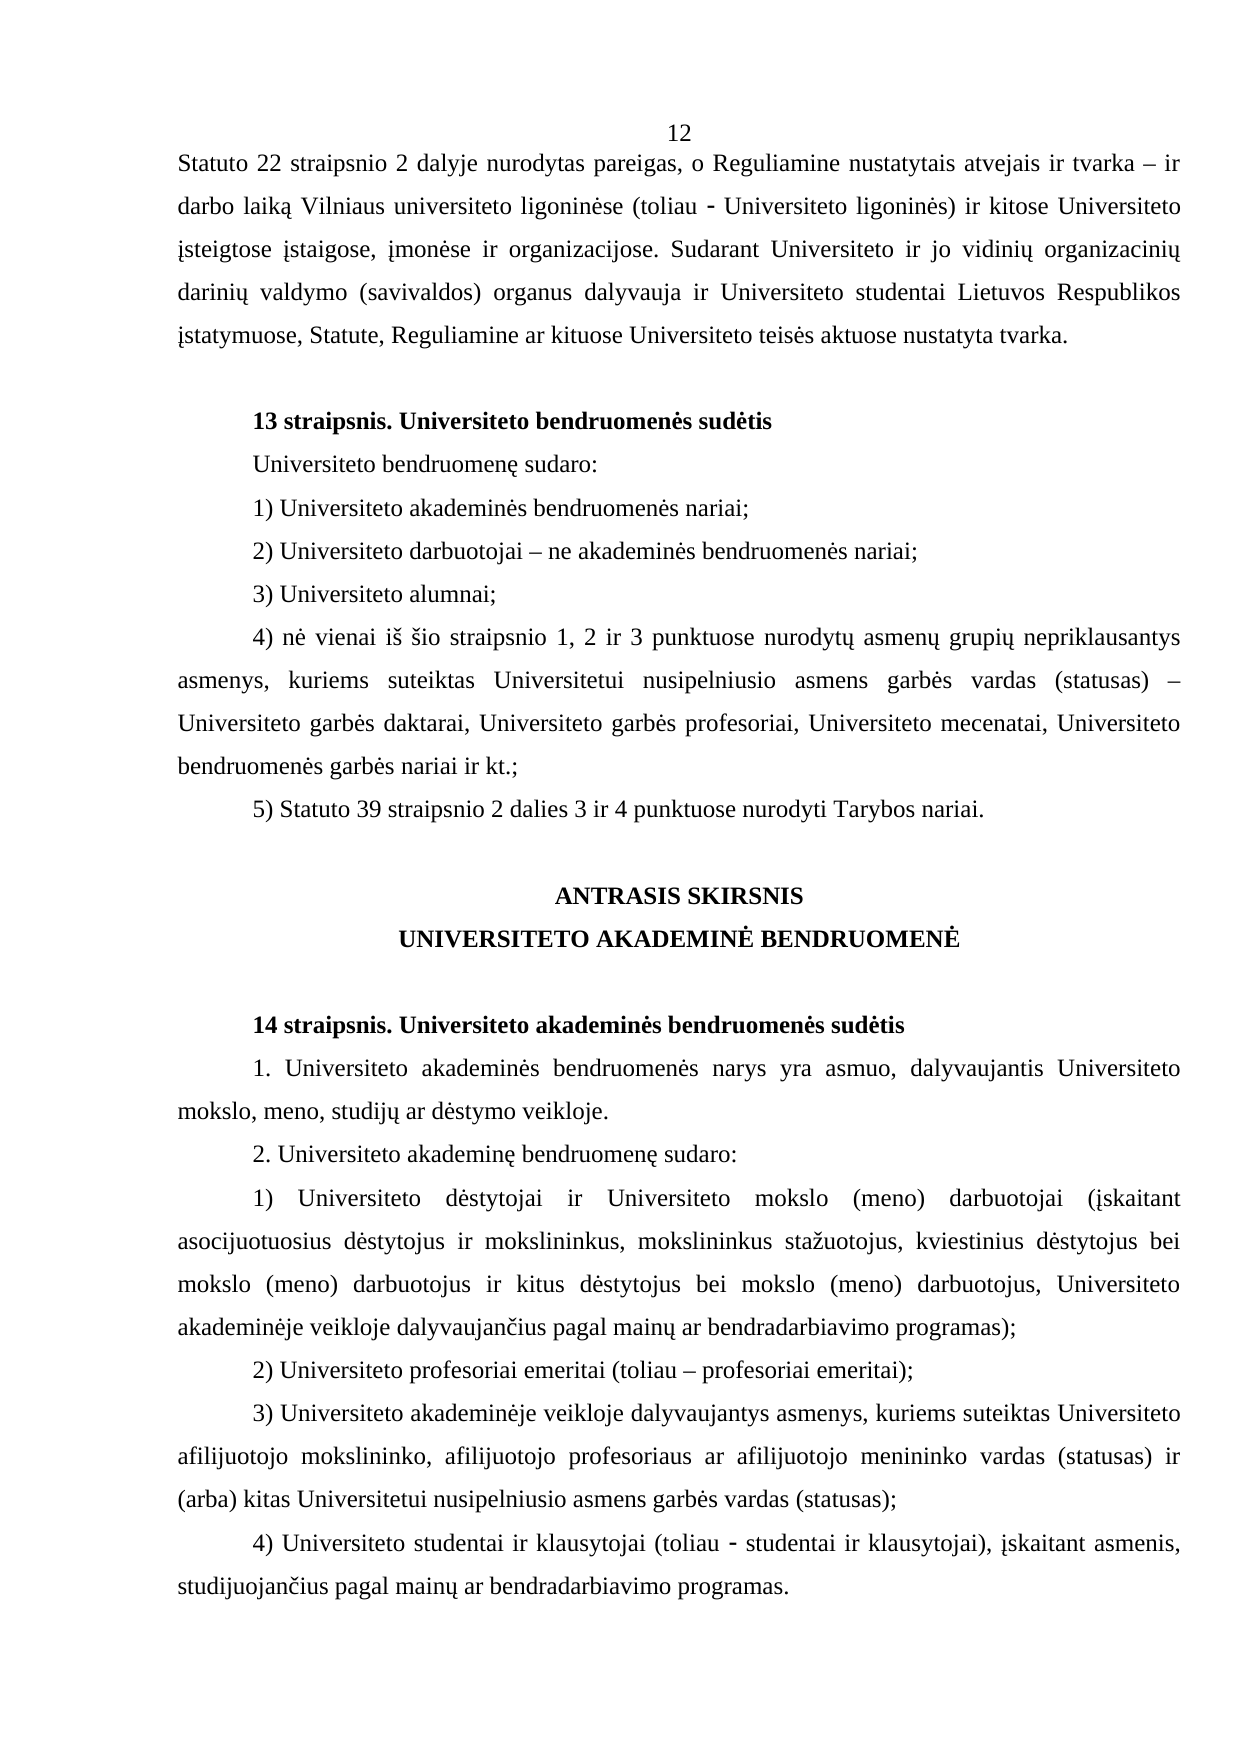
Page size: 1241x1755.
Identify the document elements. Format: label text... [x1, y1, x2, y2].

text Universiteto bendruomenę sudaro: [177, 449, 1181, 478]
text 2) Universiteto darbuotojai – ne akademinės bendruomenės nariai; [177, 536, 1181, 564]
text 1) Universiteto akademinės bendruomenės nariai; [177, 493, 1181, 521]
text Statuto 22 straipsnio 2 dalyje nurodytas pareigas, o Reguliamine nustatytais atvejais ir tvarka – ir darbo laiką Vilniaus universiteto ligoninėse (toliau  Universiteto ligoninės) ir kitose Universiteto įsteigtose įstaigose, įmonėse ir organizacijose. Sudarant Universiteto ir jo vidinių organizacinių darinių valdymo (savivaldos) organus dalyvauja ir Universiteto studentai Lietuvos Respublikos įstatymuose, Statute, Reguliamine ar kituose Universiteto teisės aktuose nustatyta tvarka. [177, 148, 1181, 349]
text 1) Universiteto dėstytojai ir Universiteto mokslo (meno) darbuotojai (įskaitant asocijuotuosius dėstytojus ir mokslininkus, mokslininkus stažuotojus, kviestinius dėstytojus bei mokslo (meno) darbuotojus ir kitus dėstytojus bei mokslo (meno) darbuotojus, Universiteto akademinėje veikloje dalyvaujančius pagal mainų ar bendradarbiavimo programas); [177, 1183, 1181, 1341]
text 2. Universiteto akademinę bendruomenę sudaro: [177, 1139, 1181, 1168]
text UNIVERSITETO AKADEMINĖ BENDRUOMENĖ [177, 924, 1181, 953]
text 13 straipsnis. Universiteto bendruomenės sudėtis [177, 406, 1181, 435]
text 14 straipsnis. Universiteto akademinės bendruomenės sudėtis [177, 1010, 1181, 1039]
text 3) Universiteto alumnai; [177, 579, 1181, 608]
text 3) Universiteto akademinėje veikloje dalyvaujantys asmenys, kuriems suteiktas Universiteto afilijuotojo mokslininko, afilijuotojo profesoriaus ar afilijuotojo menininko vardas (statusas) ir (arba) kitas Universitetui nusipelniusio asmens garbės vardas (statusas); [177, 1398, 1181, 1513]
text 5) Statuto 39 straipsnio 2 dalies 3 ir 4 punktuose nurodyti Tarybos nariai. [177, 794, 1181, 823]
text 4) nė vienai iš šio straipsnio 1, 2 ir 3 punktuose nurodytų asmenų grupių nepriklausantys asmenys, kuriems suteiktas Universitetui nusipelniusio asmens garbės vardas (statusas) – Universiteto garbės daktarai, Universiteto garbės profesoriai, Universiteto mecenatai, Universiteto bendruomenės garbės nariai ir kt.; [177, 622, 1181, 780]
text ANTRASIS SKIRSNIS [177, 881, 1181, 909]
text 1. Universiteto akademinės bendruomenės narys yra asmuo, dalyvaujantis Universiteto mokslo, meno, studijų ar dėstymo veikloje. [177, 1053, 1181, 1125]
text 4) Universiteto studentai ir klausytojai (toliau  studentai ir klausytojai), įskaitant asmenis, studijuojančius pagal mainų ar bendradarbiavimo programas. [177, 1528, 1181, 1599]
text 2) Universiteto profesoriai emeritai (toliau – profesoriai emeritai); [177, 1355, 1181, 1384]
